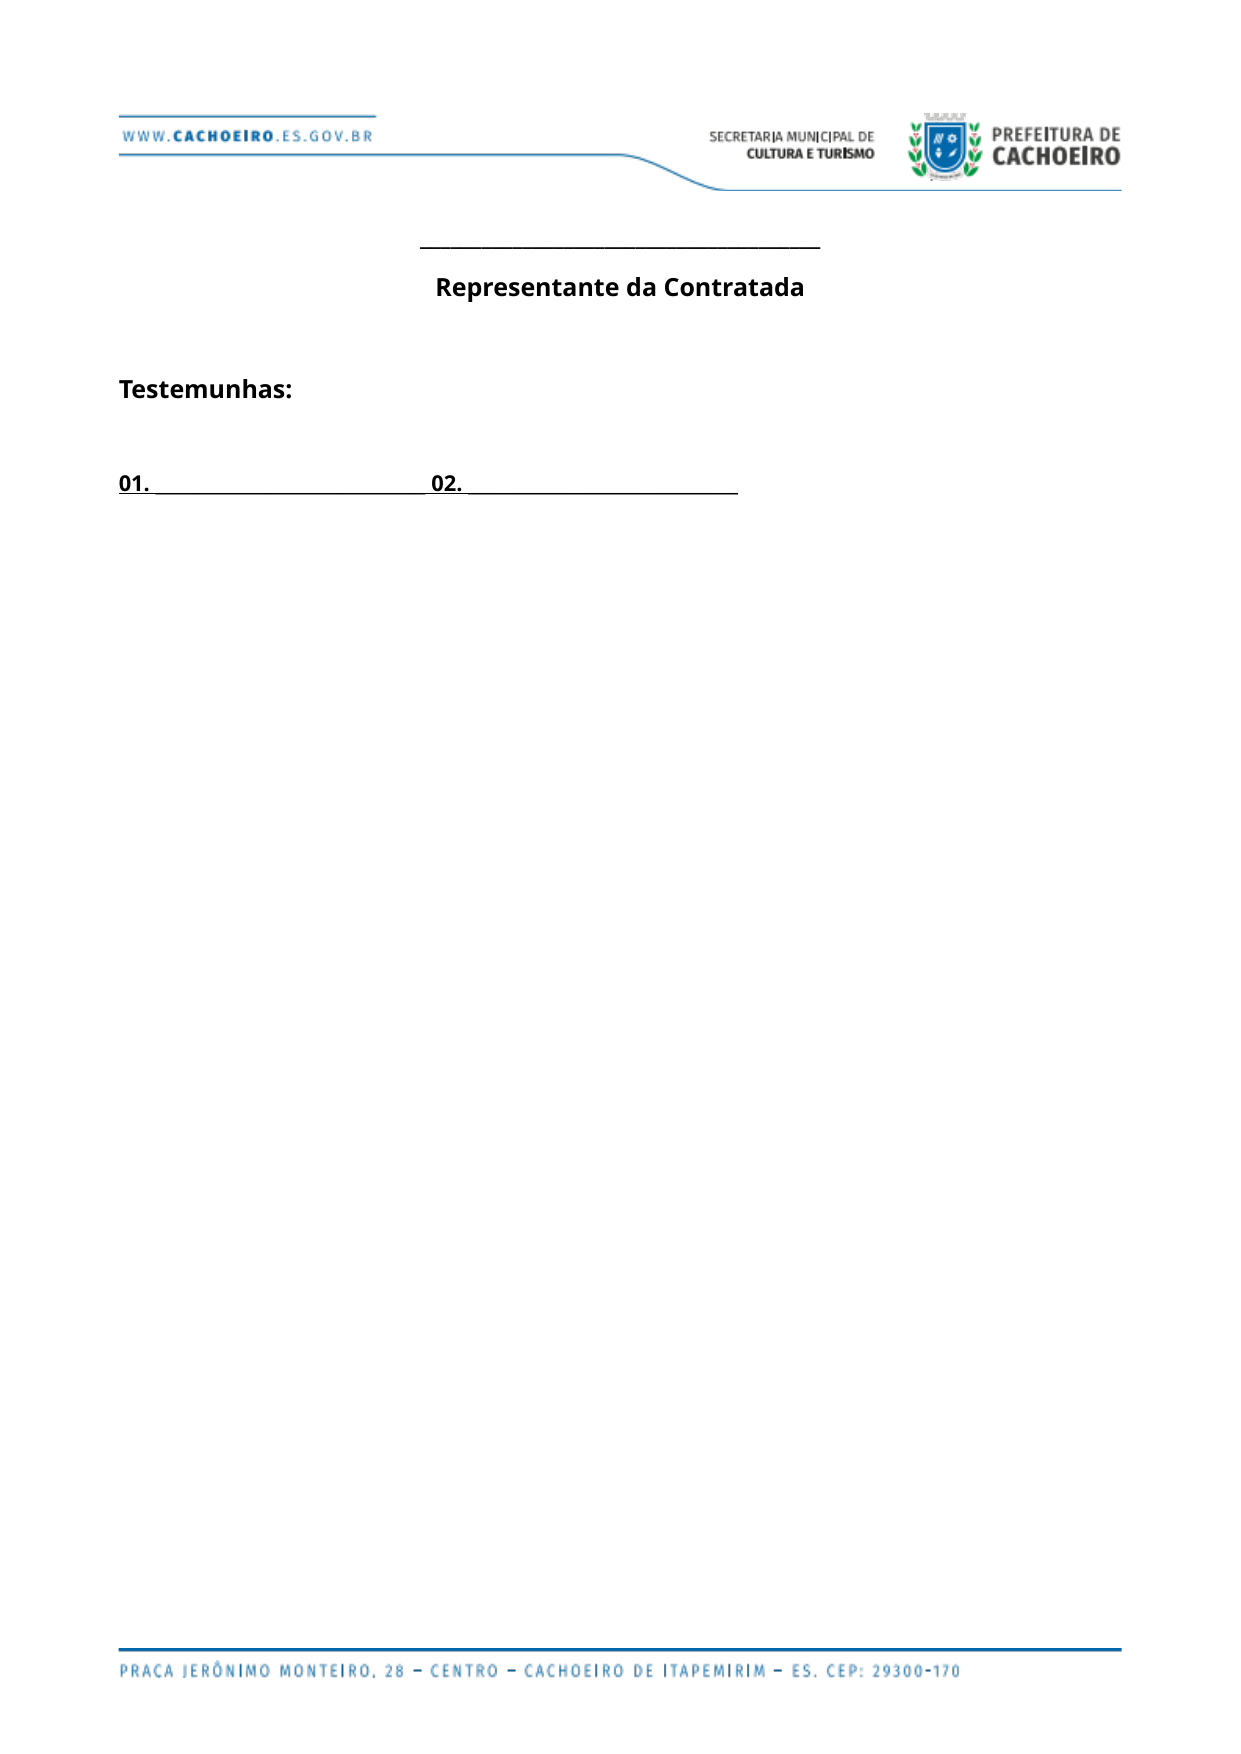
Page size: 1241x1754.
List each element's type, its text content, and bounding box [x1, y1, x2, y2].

text Representante da Contratada [118, 270, 1122, 304]
text 01. ______________________________ 02. ______________________________ [118, 468, 1122, 497]
text _______________________________________ [118, 219, 1122, 253]
text Testemunhas: [118, 372, 1122, 406]
